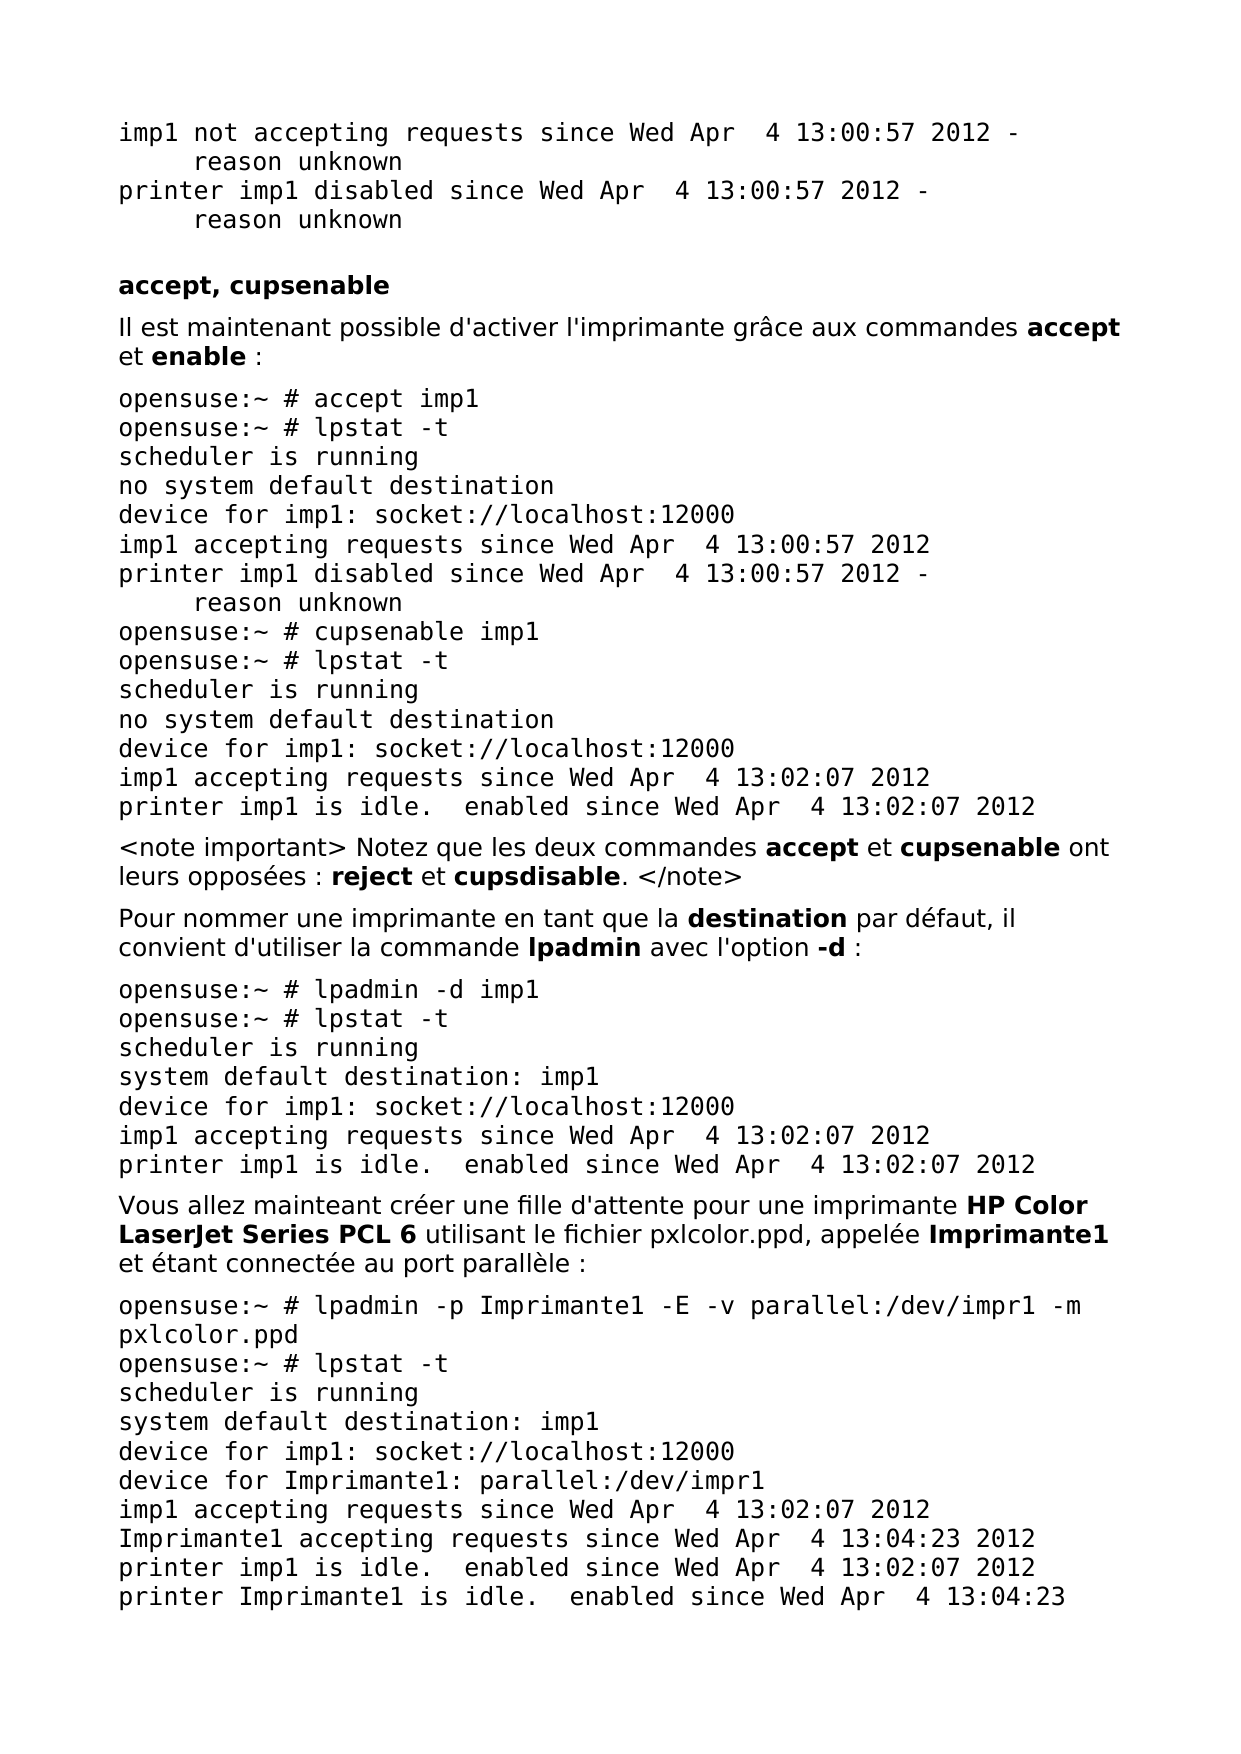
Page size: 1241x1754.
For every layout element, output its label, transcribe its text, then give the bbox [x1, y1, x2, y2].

text opensuse:~ # lpadmin -p Imprimante1 -E -v parallel:/dev/impr1 -m pxlcolor.ppd opensuse:~ # lpstat -t scheduler is running system default destination: imp1 device for imp1: socket://localhost:12000 device for Imprimante1: parallel:/dev/impr1 imp1 accepting requests since Wed Apr 4 13:02:07 2012 Imprimante1 accepting requests since Wed Apr 4 13:04:23 2012 printer imp1 is idle. enabled since Wed Apr 4 13:02:07 2012 printer Imprimante1 is idle. enabled since Wed Apr 4 13:04:23 [118, 1291, 1122, 1612]
subtitle accept, cupsenable [118, 272, 1122, 301]
text opensuse:~ # lpadmin -d imp1 opensuse:~ # lpstat -t scheduler is running system default destination: imp1 device for imp1: socket://localhost:12000 imp1 accepting requests since Wed Apr 4 13:02:07 2012 printer imp1 is idle. enabled since Wed Apr 4 13:02:07 2012 [118, 975, 1122, 1179]
text Vous allez mainteant créer une fille d'attente pour une imprimante HP Color LaserJet Series PCL 6 utilisant le fichier pxlcolor.ppd, appelée Imprimante1 et étant connectée au port parallèle : [118, 1191, 1122, 1278]
text <note important> Notez que les deux commandes accept et cupsenable ont leurs opposées : reject et cupsdisable. </note> [118, 833, 1122, 892]
text Pour nommer une imprimante en tant que la destination par défaut, il convient d'utiliser la commande lpadmin avec l'option -d : [118, 904, 1122, 962]
text Il est maintenant possible d'activer l'imprimante grâce aux commandes accept et enable : [118, 313, 1122, 372]
text imp1 not accepting requests since Wed Apr 4 13:00:57 2012 - reason unknown printer imp1 disabled since Wed Apr 4 13:00:57 2012 - reason unknown [118, 118, 1122, 235]
text opensuse:~ # accept imp1 opensuse:~ # lpstat -t scheduler is running no system default destination device for imp1: socket://localhost:12000 imp1 accepting requests since Wed Apr 4 13:00:57 2012 printer imp1 disabled since Wed Apr 4 13:00:57 2012 - reason unknown opensuse:~ # cupsenable imp1 opensuse:~ # lpstat -t scheduler is running no system default destination device for imp1: socket://localhost:12000 imp1 accepting requests since Wed Apr 4 13:02:07 2012 printer imp1 is idle. enabled since Wed Apr 4 13:02:07 2012 [118, 384, 1122, 822]
